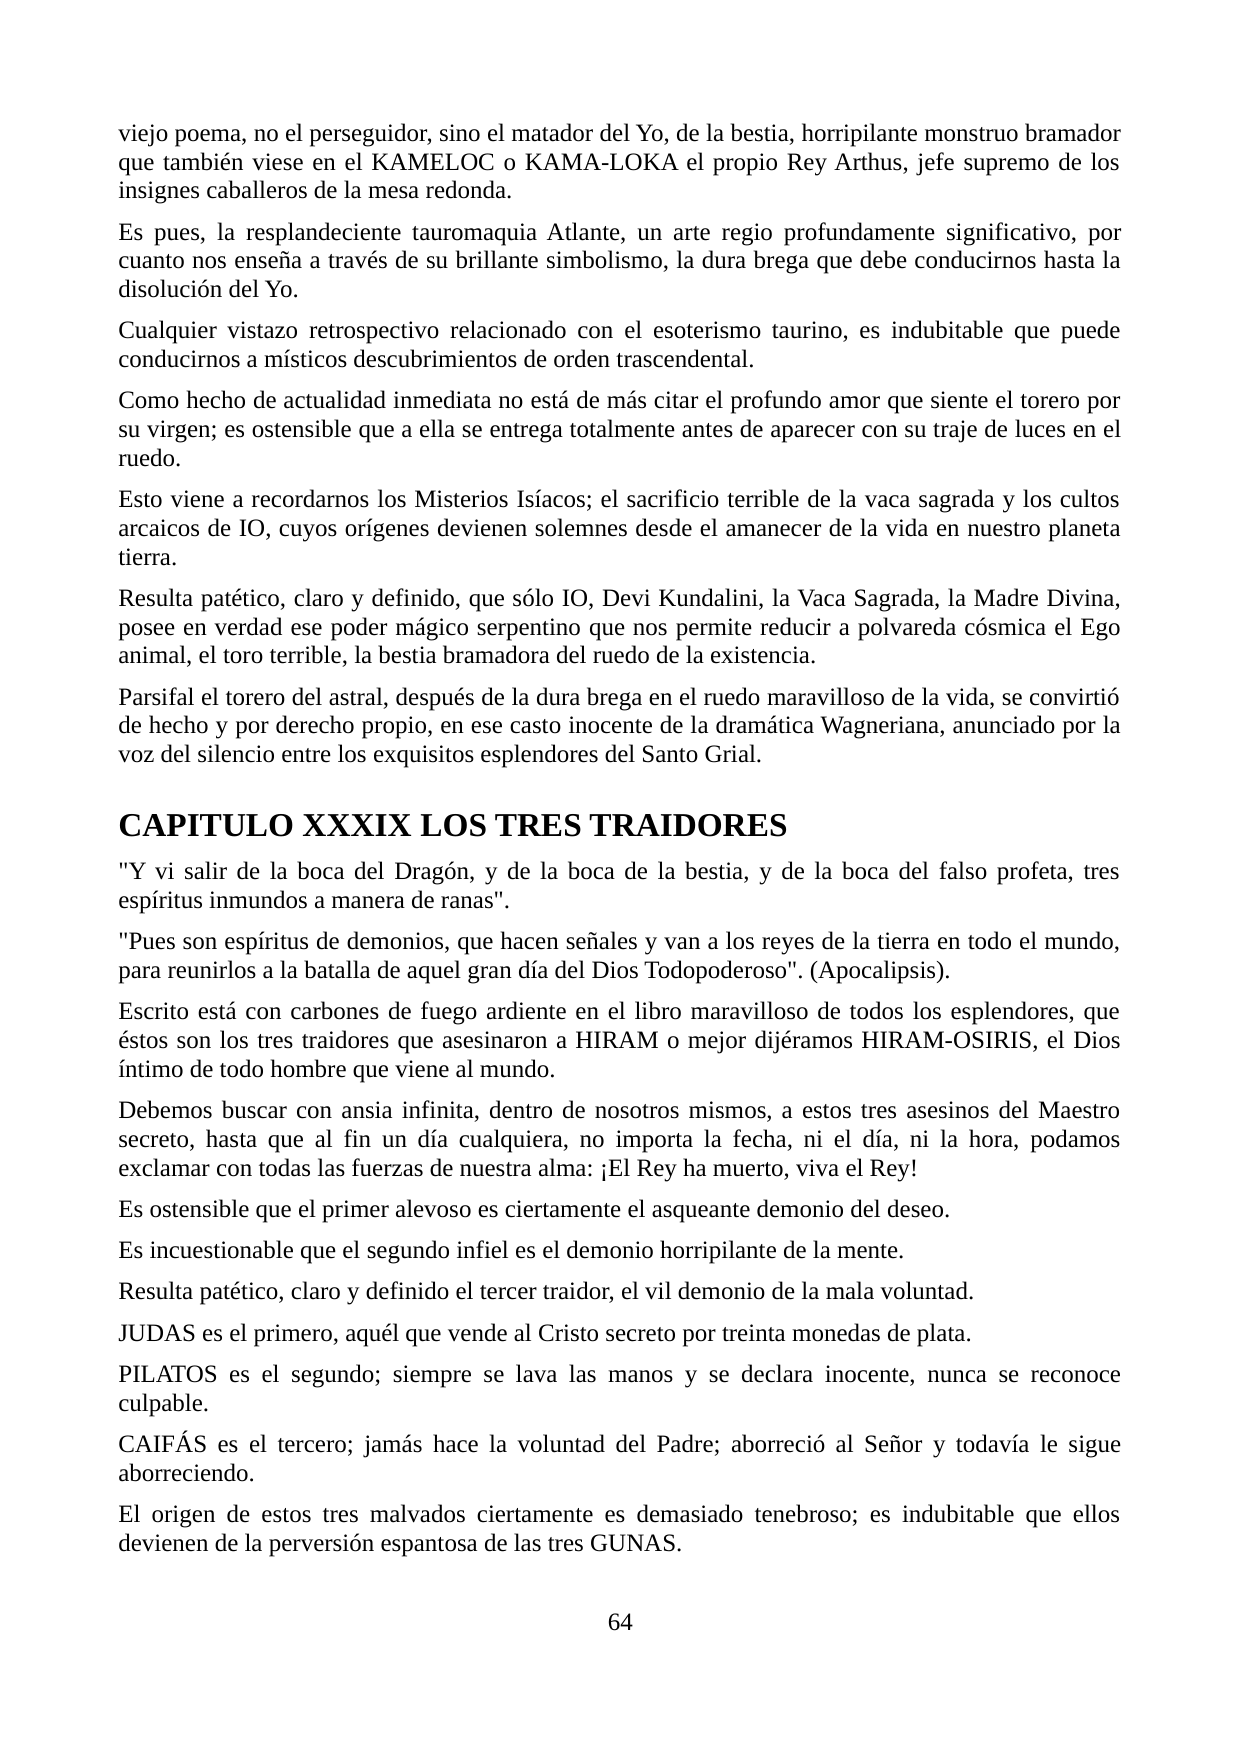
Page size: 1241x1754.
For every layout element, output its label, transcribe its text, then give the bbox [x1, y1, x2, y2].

text Esto viene a recordarnos los Misterios Isíacos; el sacrificio terrible de la vaca sagrada y los cultos arcaicos de IO, cuyos orígenes devienen solemnes desde el amanecer de la vida en nuestro planeta tierra. [118, 484, 1122, 571]
subtitle CAPITULO XXXIX LOS TRES TRAIDORES [118, 806, 1122, 844]
text Es incuestionable que el segundo infiel es el demonio horripilante de la mente. [118, 1235, 1122, 1264]
text viejo poema, no el perseguidor, sino el matador del Yo, de la bestia, horripilante monstruo bramador que también viese en el KAMELOC o KAMA-LOKA el propio Rey Arthus, jefe supremo de los insignes caballeros de la mesa redonda. [118, 118, 1122, 204]
text PILATOS es el segundo; siempre se lava las manos y se declara inocente, nunca se reconoce culpable. [118, 1359, 1122, 1416]
text Parsifal el torero del astral, después de la dura brega en el ruedo maravilloso de la vida, se convirtió de hecho y por derecho propio, en ese casto inocente de la dramática Wagneriana, anunciado por la voz del silencio entre los exquisitos esplendores del Santo Grial. [118, 682, 1122, 768]
text CAIFÁS es el tercero; jamás hace la voluntad del Padre; aborreció al Señor y todavía le sigue aborreciendo. [118, 1429, 1122, 1486]
text "Y vi salir de la boca del Dragón, y de la boca de la bestia, y de la boca del falso profeta, tres espíritus inmundos a manera de ranas". [118, 856, 1122, 914]
text El origen de estos tres malvados ciertamente es demasiado tenebroso; es indubitable que ellos devienen de la perversión espantosa de las tres GUNAS. [118, 1499, 1122, 1556]
text Como hecho de actualidad inmediata no está de más citar el profundo amor que siente el torero por su virgen; es ostensible que a ella se entrega totalmente antes de aparecer con su traje de luces en el ruedo. [118, 386, 1122, 472]
text Cualquier vistazo retrospectivo relacionado con el esoterismo taurino, es indubitable que puede conducirnos a místicos descubrimientos de orden trascendental. [118, 316, 1122, 373]
text "Pues son espíritus de demonios, que hacen señales y van a los reyes de la tierra en todo el mundo, para reunirlos a la batalla de aquel gran día del Dios Todopoderoso". (Apocalipsis). [118, 926, 1122, 984]
text JUDAS es el primero, aquél que vende al Cristo secreto por treinta monedas de plata. [118, 1318, 1122, 1346]
text Escrito está con carbones de fuego ardiente en el libro maravilloso de todos los esplendores, que éstos son los tres traidores que asesinaron a HIRAM o mejor dijéramos HIRAM-OSIRIS, el Dios íntimo de todo hombre que viene al mundo. [118, 996, 1122, 1083]
text Es pues, la resplandeciente tauromaquia Atlante, un arte regio profundamente significativo, por cuanto nos enseña a través de su brillante simbolismo, la dura brega que debe conducirnos hasta la disolución del Yo. [118, 217, 1122, 303]
text Es ostensible que el primer alevoso es ciertamente el asqueante demonio del deseo. [118, 1194, 1122, 1223]
text Resulta patético, claro y definido el tercer traidor, el vil demonio de la mala voluntad. [118, 1276, 1122, 1305]
text Debemos buscar con ansia infinita, dentro de nosotros mismos, a estos tres asesinos del Maestro secreto, hasta que al fin un día cualquiera, no importa la fecha, ni el día, ni la hora, podamos exclamar con todas las fuerzas de nuestra alma: ¡El Rey ha muerto, viva el Rey! [118, 1095, 1122, 1181]
text Resulta patético, claro y definido, que sólo IO, Devi Kundalini, la Vaca Sagrada, la Madre Divina, posee en verdad ese poder mágico serpentino que nos permite reducir a polvareda cósmica el Ego animal, el toro terrible, la bestia bramadora del ruedo de la existencia. [118, 583, 1122, 669]
